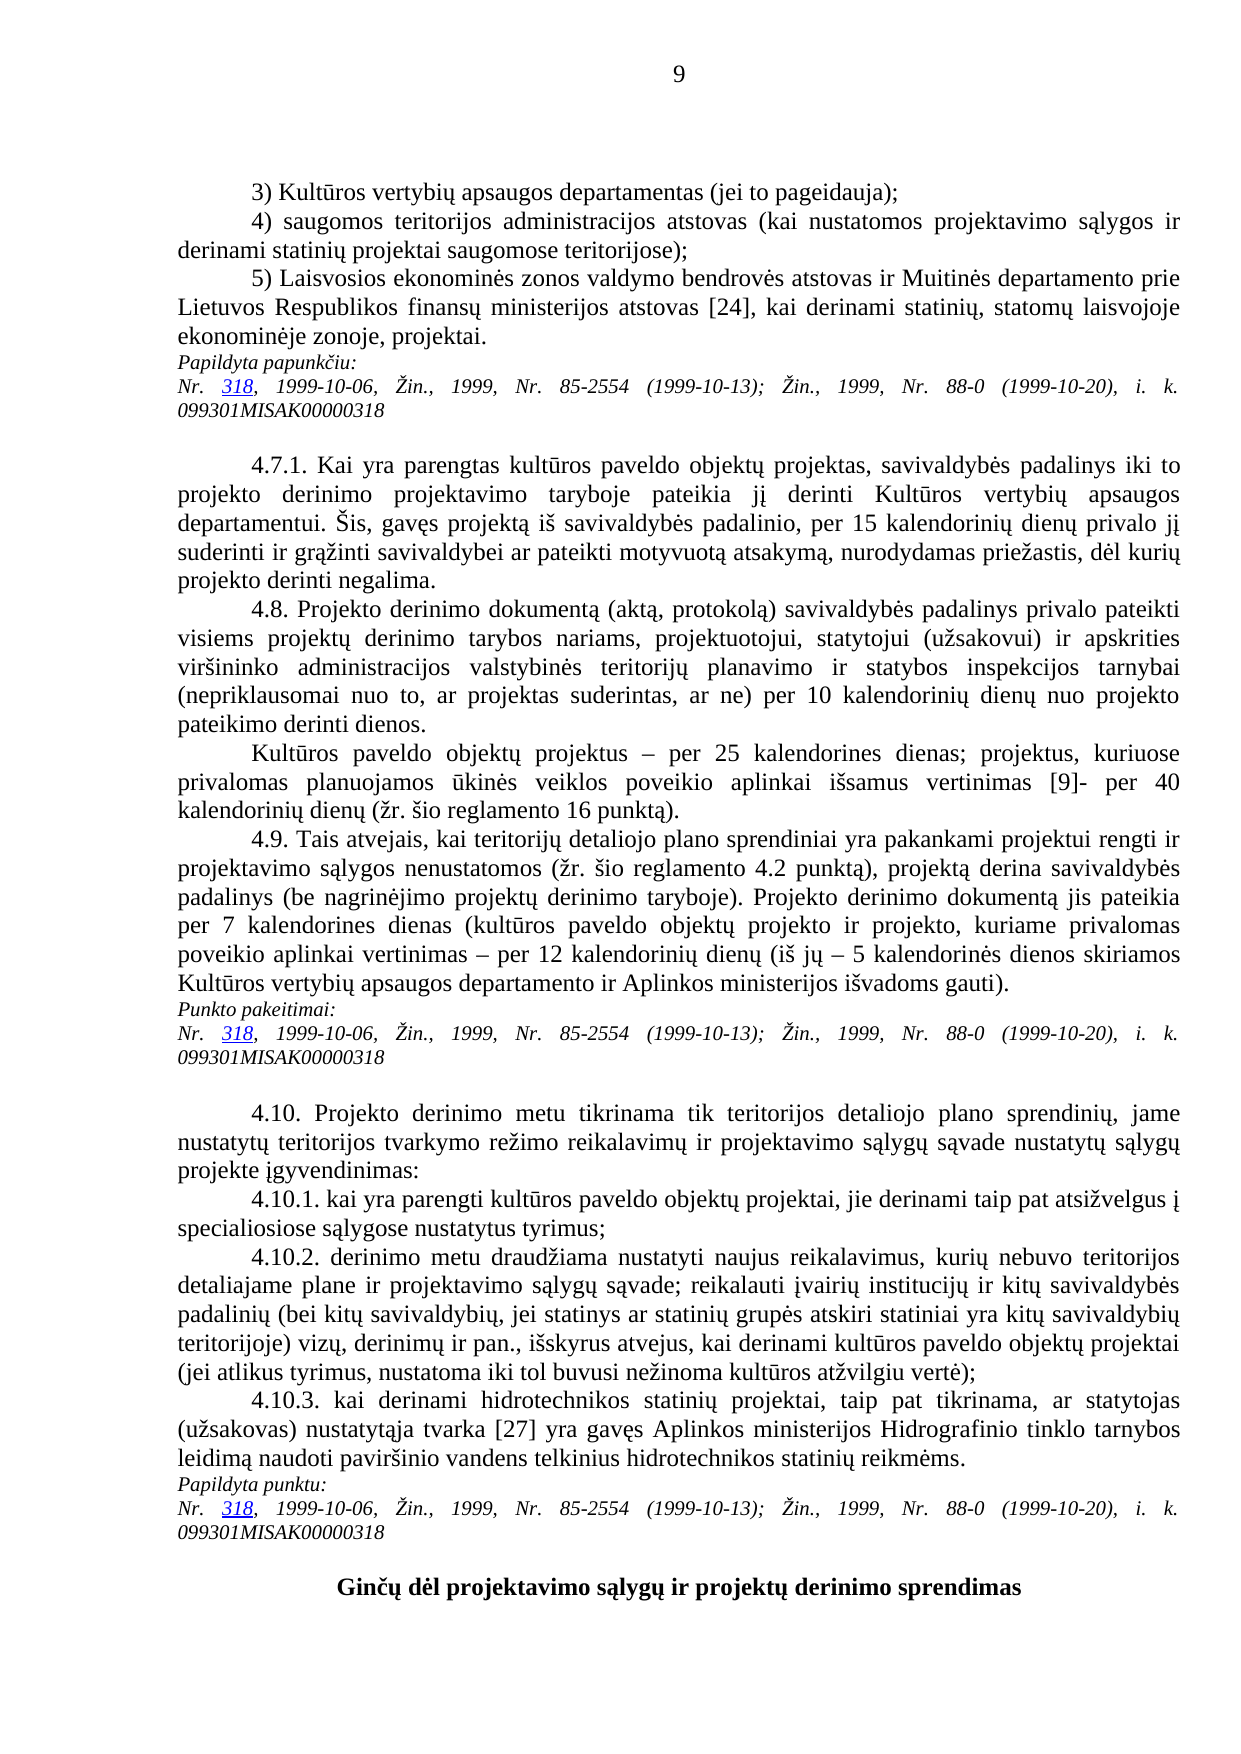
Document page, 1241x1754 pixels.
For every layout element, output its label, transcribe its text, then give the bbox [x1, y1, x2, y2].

text Nr. 318, 1999-10-06, Žin., 1999, Nr. 85-2554 (1999-10-13); Žin., 1999, Nr. 88-0 (1999-10-20), i. k. 099301MISAK00000318 [177, 1021, 1181, 1069]
text 4.8. Projekto derinimo dokumentą (aktą, protokolą) savivaldybės padalinys privalo pateikti visiems projektų derinimo tarybos nariams, projektuotojui, statytojui (užsakovui) ir apskrities viršininko administracijos valstybinės teritorijų planavimo ir statybos inspekcijos tarnybai (nepriklausomai nuo to, ar projektas suderintas, ar ne) per 10 kalendorinių dienų nuo projekto pateikimo derinti dienos. [177, 594, 1181, 738]
text Papildyta punktu: [177, 1472, 1181, 1496]
text Punkto pakeitimai: [177, 997, 1181, 1021]
text 4.9. Tais atvejais, kai teritorijų detaliojo plano sprendiniai yra pakankami projektui rengti ir projektavimo sąlygos nenustatomos (žr. šio reglamento 4.2 punktą), projektą derina savivaldybės padalinys (be nagrinėjimo projektų derinimo taryboje). Projekto derinimo dokumentą jis pateikia per 7 kalendorines dienas (kultūros paveldo objektų projekto ir projekto, kuriame privalomas poveikio aplinkai vertinimas – per 12 kalendorinių dienų (iš jų – 5 kalendorinės dienos skiriamos Kultūros vertybių apsaugos departamento ir Aplinkos ministerijos išvadoms gauti). [177, 824, 1181, 997]
text 4.7.1. Kai yra parengtas kultūros paveldo objektų projektas, savivaldybės padalinys iki to projekto derinimo projektavimo taryboje pateikia jį derinti Kultūros vertybių apsaugos departamentui. Šis, gavęs projektą iš savivaldybės padalinio, per 15 kalendorinių dienų privalo jį suderinti ir grąžinti savivaldybei ar pateikti motyvuotą atsakymą, nurodydamas priežastis, dėl kurių projekto derinti negalima. [177, 451, 1181, 594]
text Kultūros paveldo objektų projektus – per 25 kalendorines dienas; projektus, kuriuose privalomas planuojamos ūkinės veiklos poveikio aplinkai išsamus vertinimas [9]- per 40 kalendorinių dienų (žr. šio reglamento 16 punktą). [177, 738, 1181, 824]
text 4.10.3. kai derinami hidrotechnikos statinių projektai, taip pat tikrinama, ar statytojas (užsakovas) nustatytąja tvarka [27] yra gavęs Aplinkos ministerijos Hidrografinio tinklo tarnybos leidimą naudoti paviršinio vandens telkinius hidrotechnikos statinių reikmėms. [177, 1385, 1181, 1472]
text 5) Laisvosios ekonominės zonos valdymo bendrovės atstovas ir Muitinės departamento prie Lietuvos Respublikos finansų ministerijos atstovas [24], kai derinami statinių, statomų laisvojoje ekonominėje zonoje, projektai. [177, 263, 1181, 350]
text Nr. 318, 1999-10-06, Žin., 1999, Nr. 85-2554 (1999-10-13); Žin., 1999, Nr. 88-0 (1999-10-20), i. k. 099301MISAK00000318 [177, 1496, 1181, 1544]
text 4.10. Projekto derinimo metu tikrinama tik teritorijos detaliojo plano sprendinių, jame nustatytų teritorijos tvarkymo režimo reikalavimų ir projektavimo sąlygų sąvade nustatytų sąlygų projekte įgyvendinimas: [177, 1098, 1181, 1184]
text 4.10.1. kai yra parengti kultūros paveldo objektų projektai, jie derinami taip pat atsižvelgus į specialiosiose sąlygose nustatytus tyrimus; [177, 1184, 1181, 1242]
text Papildyta papunkčiu: [177, 350, 1181, 374]
text 4.10.2. derinimo metu draudžiama nustatyti naujus reikalavimus, kurių nebuvo teritorijos detaliajame plane ir projektavimo sąlygų sąvade; reikalauti įvairių institucijų ir kitų savivaldybės padalinių (bei kitų savivaldybių, jei statinys ar statinių grupės atskiri statiniai yra kitų savivaldybių teritorijoje) vizų, derinimų ir pan., išskyrus atvejus, kai derinami kultūros paveldo objektų projektai (jei atlikus tyrimus, nustatoma iki tol buvusi nežinoma kultūros atžvilgiu vertė); [177, 1242, 1181, 1385]
text 3) Kultūros vertybių apsaugos departamentas (jei to pageidauja); [177, 177, 1181, 206]
text 4) saugomos teritorijos administracijos atstovas (kai nustatomos projektavimo sąlygos ir derinami statinių projektai saugomose teritorijose); [177, 206, 1181, 263]
text Nr. 318, 1999-10-06, Žin., 1999, Nr. 85-2554 (1999-10-13); Žin., 1999, Nr. 88-0 (1999-10-20), i. k. 099301MISAK00000318 [177, 374, 1181, 422]
text Ginčų dėl projektavimo sąlygų ir projektų derinimo sprendimas [177, 1572, 1181, 1601]
